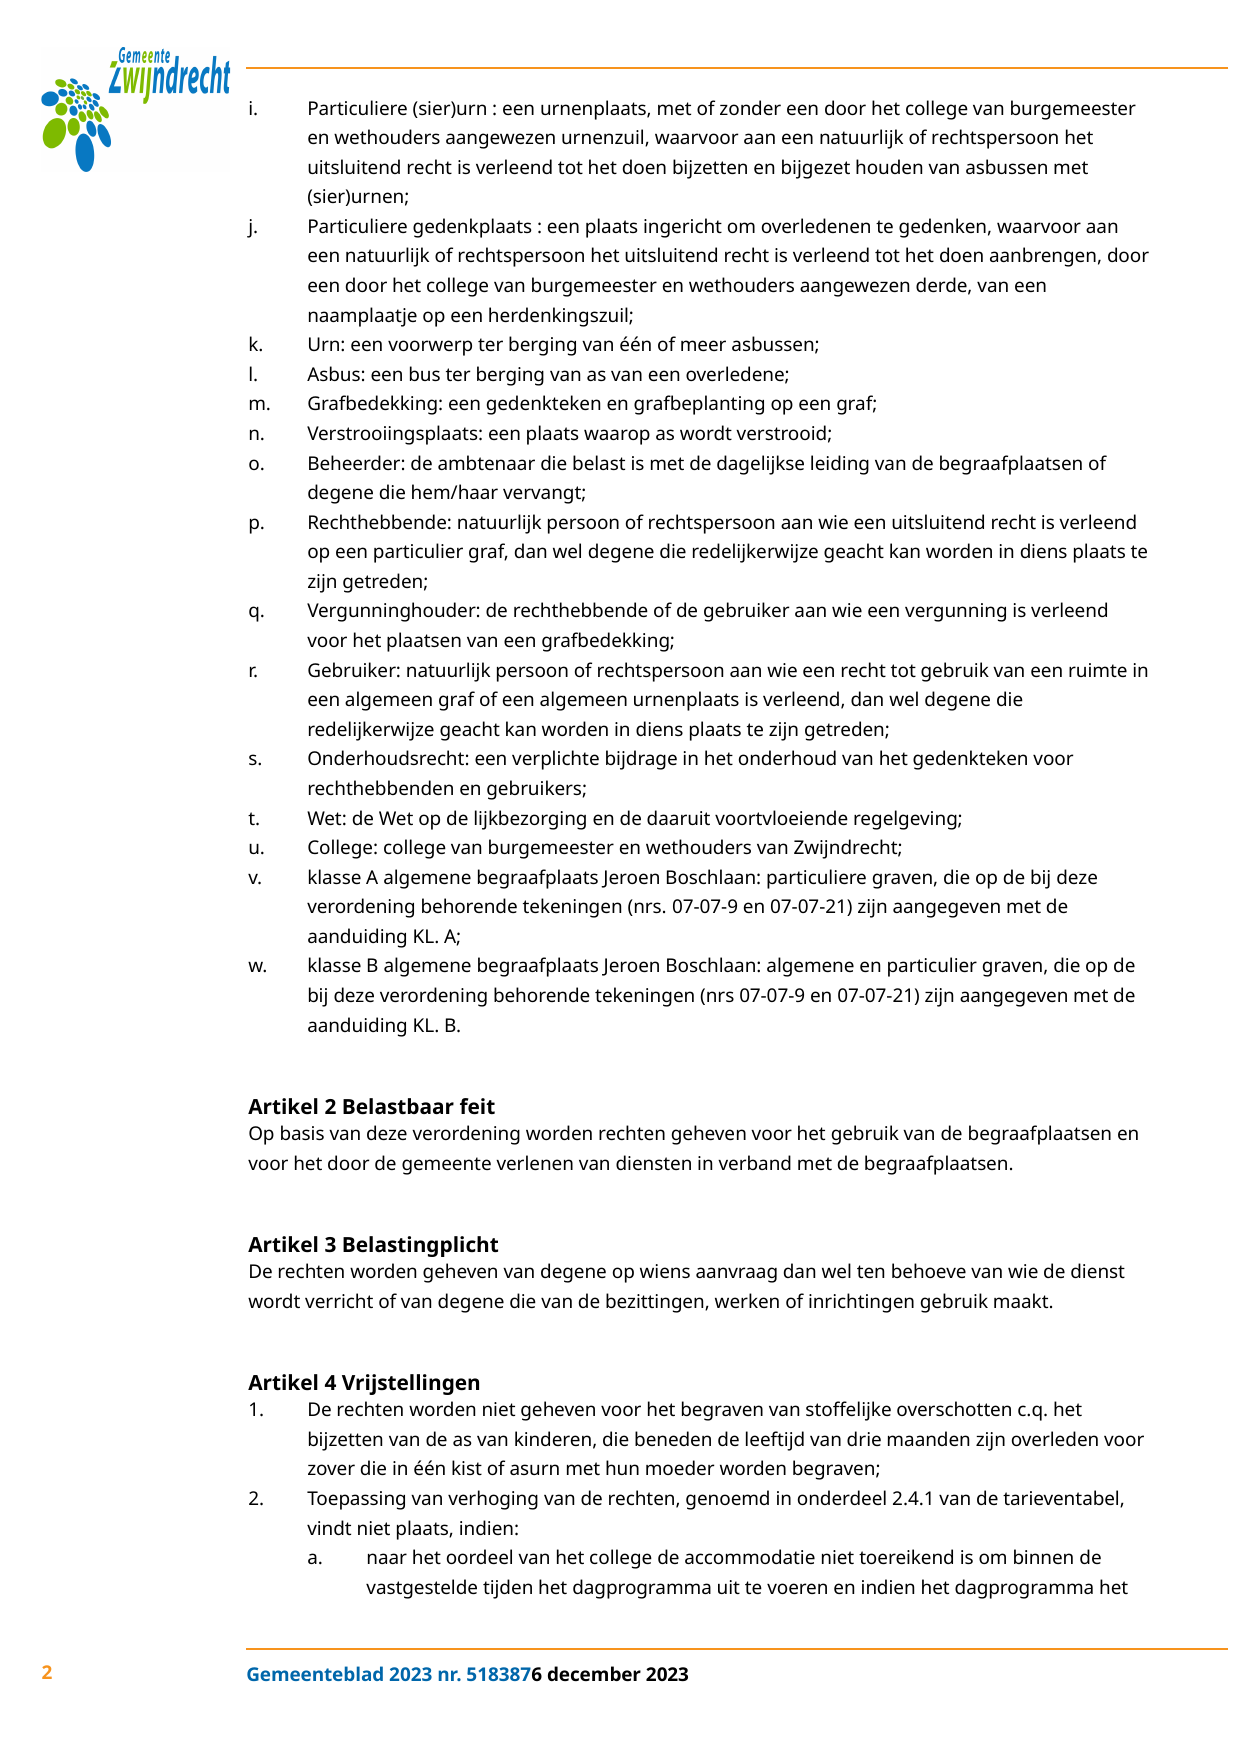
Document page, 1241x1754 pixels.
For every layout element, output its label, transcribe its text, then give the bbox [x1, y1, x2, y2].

list Toepassing van verhoging van de rechten, genoemd in onderdeel 2.4.1 van de tarieventabel, vindt niet plaats, indien: [248, 1485, 1152, 1540]
text Op basis van deze verordening worden rechten geheven voor het gebruik van de begraafplaatsen en voor het door de gemeente verlenen van diensten in verband met de begraafplaatsen. [248, 1120, 1152, 1176]
list naar het oordeel van het college de accommodatie niet toereikend is om binnen de vastgestelde tijden het dagprogramma uit te voeren en indien het dagprogramma het [307, 1544, 1152, 1599]
text Artikel 3 Belastingplicht [248, 1230, 1152, 1258]
list Urn: een voorwerp ter berging van één of meer asbussen; [248, 331, 1152, 357]
list klasse B algemene begraafplaats Jeroen Boschlaan: algemene en particulier graven, die op de bij deze verordening behorende tekeningen (nrs 07-07-9 en 07-07-21) zijn aangegeven met de aanduiding KL. B. [248, 953, 1152, 1038]
list Rechthebbende: natuurlijk persoon of rechtspersoon aan wie een uitsluitend recht is verleend op een particulier graf, dan wel degene die redelijkerwijze geacht kan worden in diens plaats te zijn getreden; [248, 509, 1152, 594]
list Wet: de Wet op de lijkbezorging en de daaruit voortvloeiende regelgeving; [248, 805, 1152, 831]
list Grafbedekking: een gedenkteken en grafbeplanting op een graf; [248, 391, 1152, 416]
list Asbus: een bus ter berging van as van een overledene; [248, 361, 1152, 387]
list klasse A algemene begraafplaats Jeroen Boschlaan: particuliere graven, die op de bij deze verordening behorende tekeningen (nrs. 07-07-9 en 07-07-21) zijn aangegeven met de aanduiding KL. A; [248, 864, 1152, 949]
picture [41, 47, 231, 172]
text De rechten worden geheven van degene op wiens aanvraag dan wel ten behoeve van wie de dienst wordt verricht of van degene die van de bezittingen, werken of inrichtingen gebruik maakt. [248, 1258, 1152, 1314]
list Particuliere gedenkplaats : een plaats ingericht om overledenen te gedenken, waarvoor aan een natuurlijk of rechtspersoon het uitsluitend recht is verleend tot het doen aanbrengen, door een door het college van burgemeester en wethouders aangewezen derde, van een naamplaatje op een herdenkingszuil; [248, 213, 1152, 328]
text Artikel 2 Belastbaar feit [248, 1092, 1152, 1120]
list Gebruiker: natuurlijk persoon of rechtspersoon aan wie een recht tot gebruik van een ruimte in een algemeen graf of een algemeen urnenplaats is verleend, dan wel degene die redelijkerwijze geacht kan worden in diens plaats te zijn getreden; [248, 657, 1152, 742]
list Vergunninghouder: de rechthebbende of de gebruiker aan wie een vergunning is verleend voor het plaatsen van een grafbedekking; [248, 598, 1152, 653]
list College: college van burgemeester en wethouders van Zwijndrecht; [248, 834, 1152, 860]
list Particuliere (sier)urn : een urnenplaats, met of zonder een door het college van burgemeester en wethouders aangewezen urnenzuil, waarvoor aan een natuurlijk of rechtspersoon het uitsluitend recht is verleend tot het doen bijzetten en bijgezet houden van asbussen met (sier)urnen; [248, 95, 1152, 209]
list Onderhoudsrecht: een verplichte bijdrage in het onderhoud van het gedenkteken voor rechthebbenden en gebruikers; [248, 746, 1152, 801]
list Beheerder: de ambtenaar die belast is met de dagelijkse leiding van de begraafplaatsen of degene die hem/haar vervangt; [248, 450, 1152, 505]
text Artikel 4 Vrijstellingen [248, 1368, 1152, 1396]
list Verstrooiingsplaats: een plaats waarop as wordt verstrooid; [248, 420, 1152, 446]
list De rechten worden niet geheven voor het begraven van stoffelijke overschotten c.q. het bijzetten van de as van kinderen, die beneden de leeftijd van drie maanden zijn overleden voor zover die in één kist of asurn met hun moeder worden begraven; [248, 1396, 1152, 1481]
